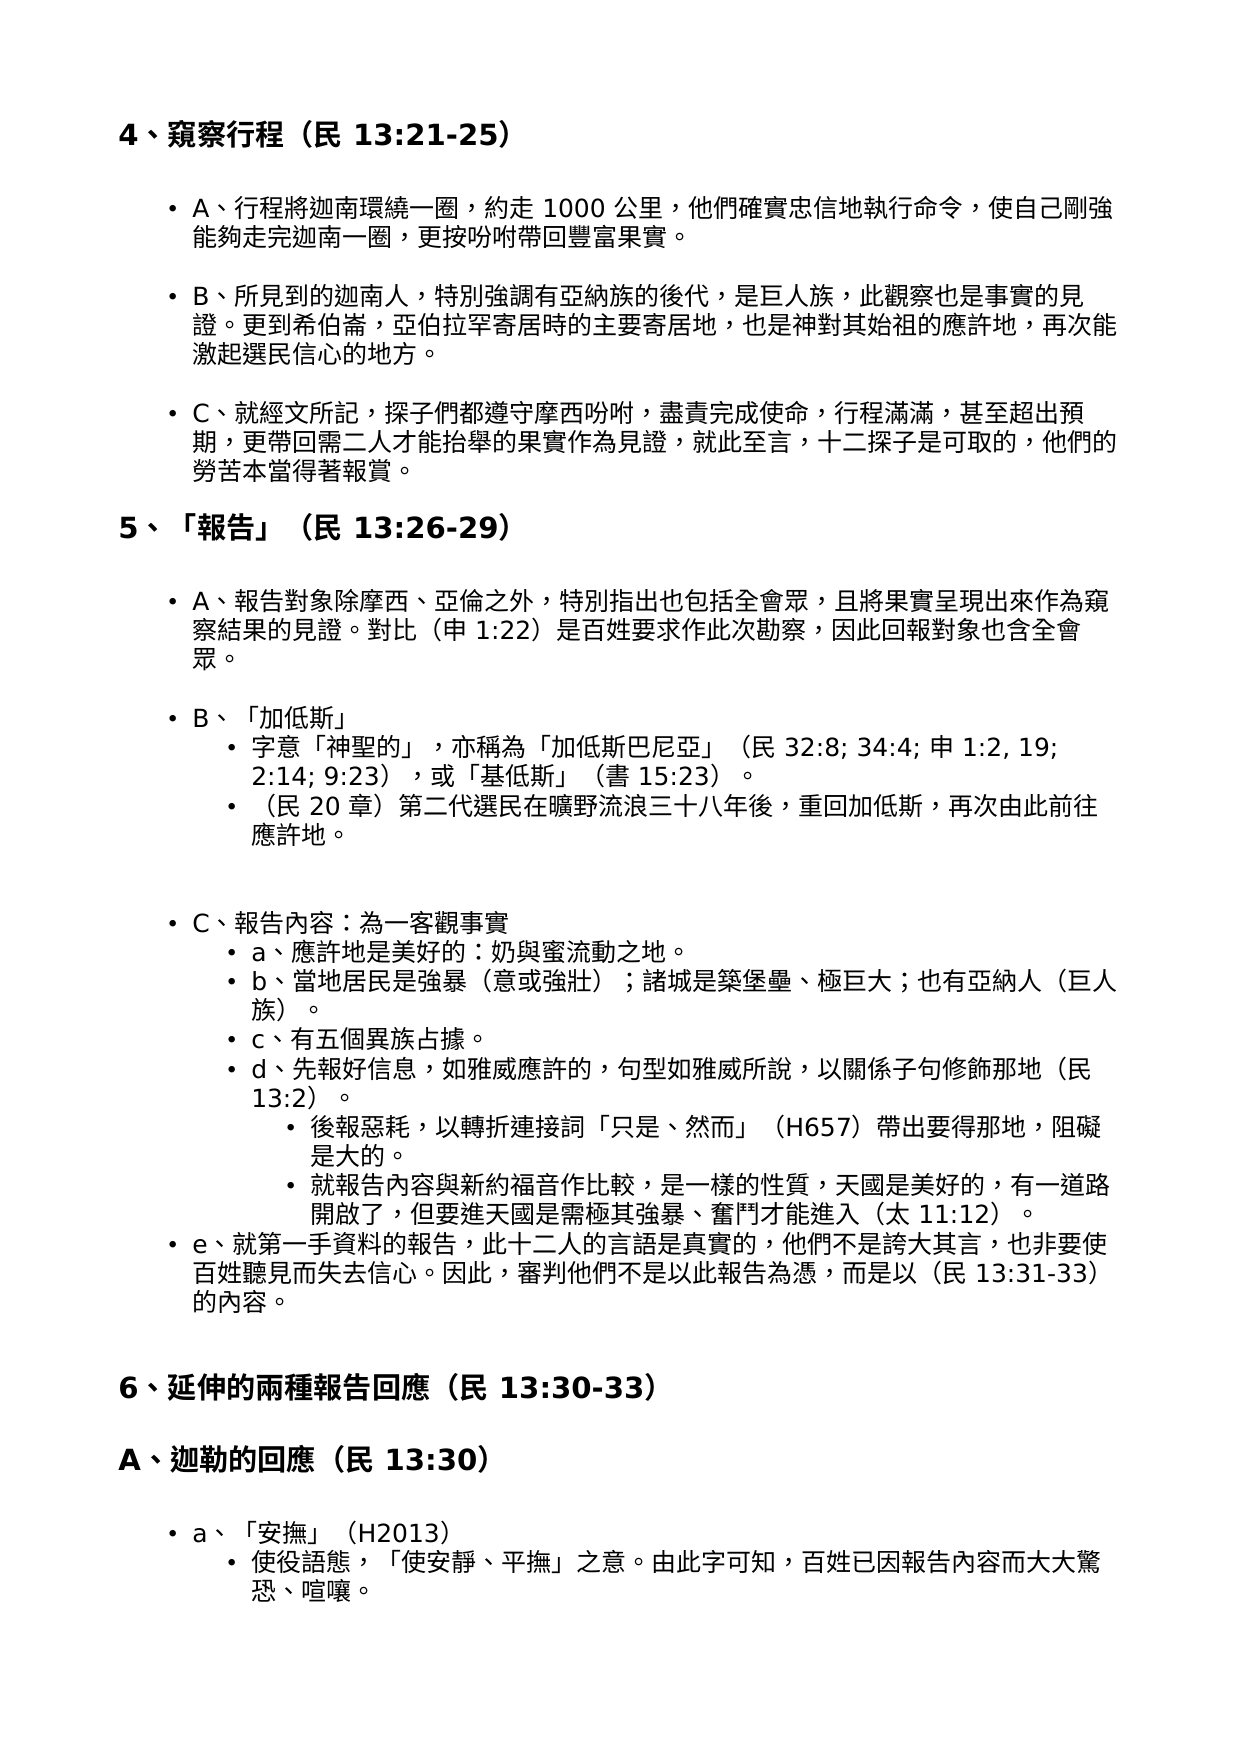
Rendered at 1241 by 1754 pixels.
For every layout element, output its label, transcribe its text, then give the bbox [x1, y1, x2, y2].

list 使役語態，「使安靜、平撫」之意。由此字可知，百姓已因報告內容而大大驚恐、喧嚷。 [236, 1548, 1122, 1607]
list d、先報好信息，如雅威應許的，句型如雅威所說，以關係子句修飾那地（民 13:2）。 [236, 1055, 1122, 1113]
list 後報惡耗，以轉折連接詞「只是、然而」（H657）帶出要得那地，阻礙是大的。 [295, 1113, 1122, 1172]
subtitle 5、「報告」（民 13:26-29） [118, 511, 1122, 545]
subtitle 4、窺察行程（民 13:21-25） [118, 118, 1122, 152]
list a、「安撫」（H2013） [177, 1519, 1122, 1548]
list c、有五個異族占據。 [236, 1026, 1122, 1055]
list B、所見到的迦南人，特別強調有亞納族的後代，是巨人族，此觀察也是事實的見證。更到希伯崙，亞伯拉罕寄居時的主要寄居地，也是神對其始祖的應許地，再次能激起選民信心的地方。 [177, 282, 1122, 369]
subtitle 6、延伸的兩種報告回應（民 13:30-33） [118, 1372, 1122, 1406]
list b、當地居民是強暴（意或強壯）；諸城是築堡壘、極巨大；也有亞納人（巨人族）。 [236, 967, 1122, 1026]
list a、應許地是美好的：奶與蜜流動之地。 [236, 938, 1122, 967]
list 字意「神聖的」，亦稱為「加低斯巴尼亞」（民 32:8; 34:4; 申 1:2, 19; 2:14; 9:23），或「基低斯」（書 15:23）。 [236, 733, 1122, 792]
list A、行程將迦南環繞一圈，約走 1000 公里，他們確實忠信地執行命令，使自己剛強能夠走完迦南一圈，更按吩咐帶回豐富果實。 [177, 194, 1122, 252]
subtitle A、迦勒的回應（民 13:30） [118, 1443, 1122, 1477]
list C、報告內容：為一客觀事實 [177, 909, 1122, 938]
list （民 20 章）第二代選民在曠野流浪三十八年後，重回加低斯，再次由此前往應許地。 [236, 792, 1122, 850]
list B、「加低斯」 [177, 704, 1122, 733]
list e、就第一手資料的報告，此十二人的言語是真實的，他們不是誇大其言，也非要使百姓聽見而失去信心。因此，審判他們不是以此報告為憑，而是以（民 13:31-33）的內容。 [177, 1230, 1122, 1317]
list A、報告對象除摩西、亞倫之外，特別指出也包括全會眾，且將果實呈現出來作為窺察結果的見證。對比（申 1:22）是百姓要求作此次勘察，因此回報對象也含全會眾。 [177, 587, 1122, 675]
list 就報告內容與新約福音作比較，是一樣的性質，天國是美好的，有一道路開啟了，但要進天國是需極其強暴、奮鬥才能進入（太 11:12）。 [295, 1172, 1122, 1230]
list C、就經文所記，探子們都遵守摩西吩咐，盡責完成使命，行程滿滿，甚至超出預期，更帶回需二人才能抬舉的果實作為見證，就此至言，十二探子是可取的，他們的勞苦本當得著報賞。 [177, 399, 1122, 486]
